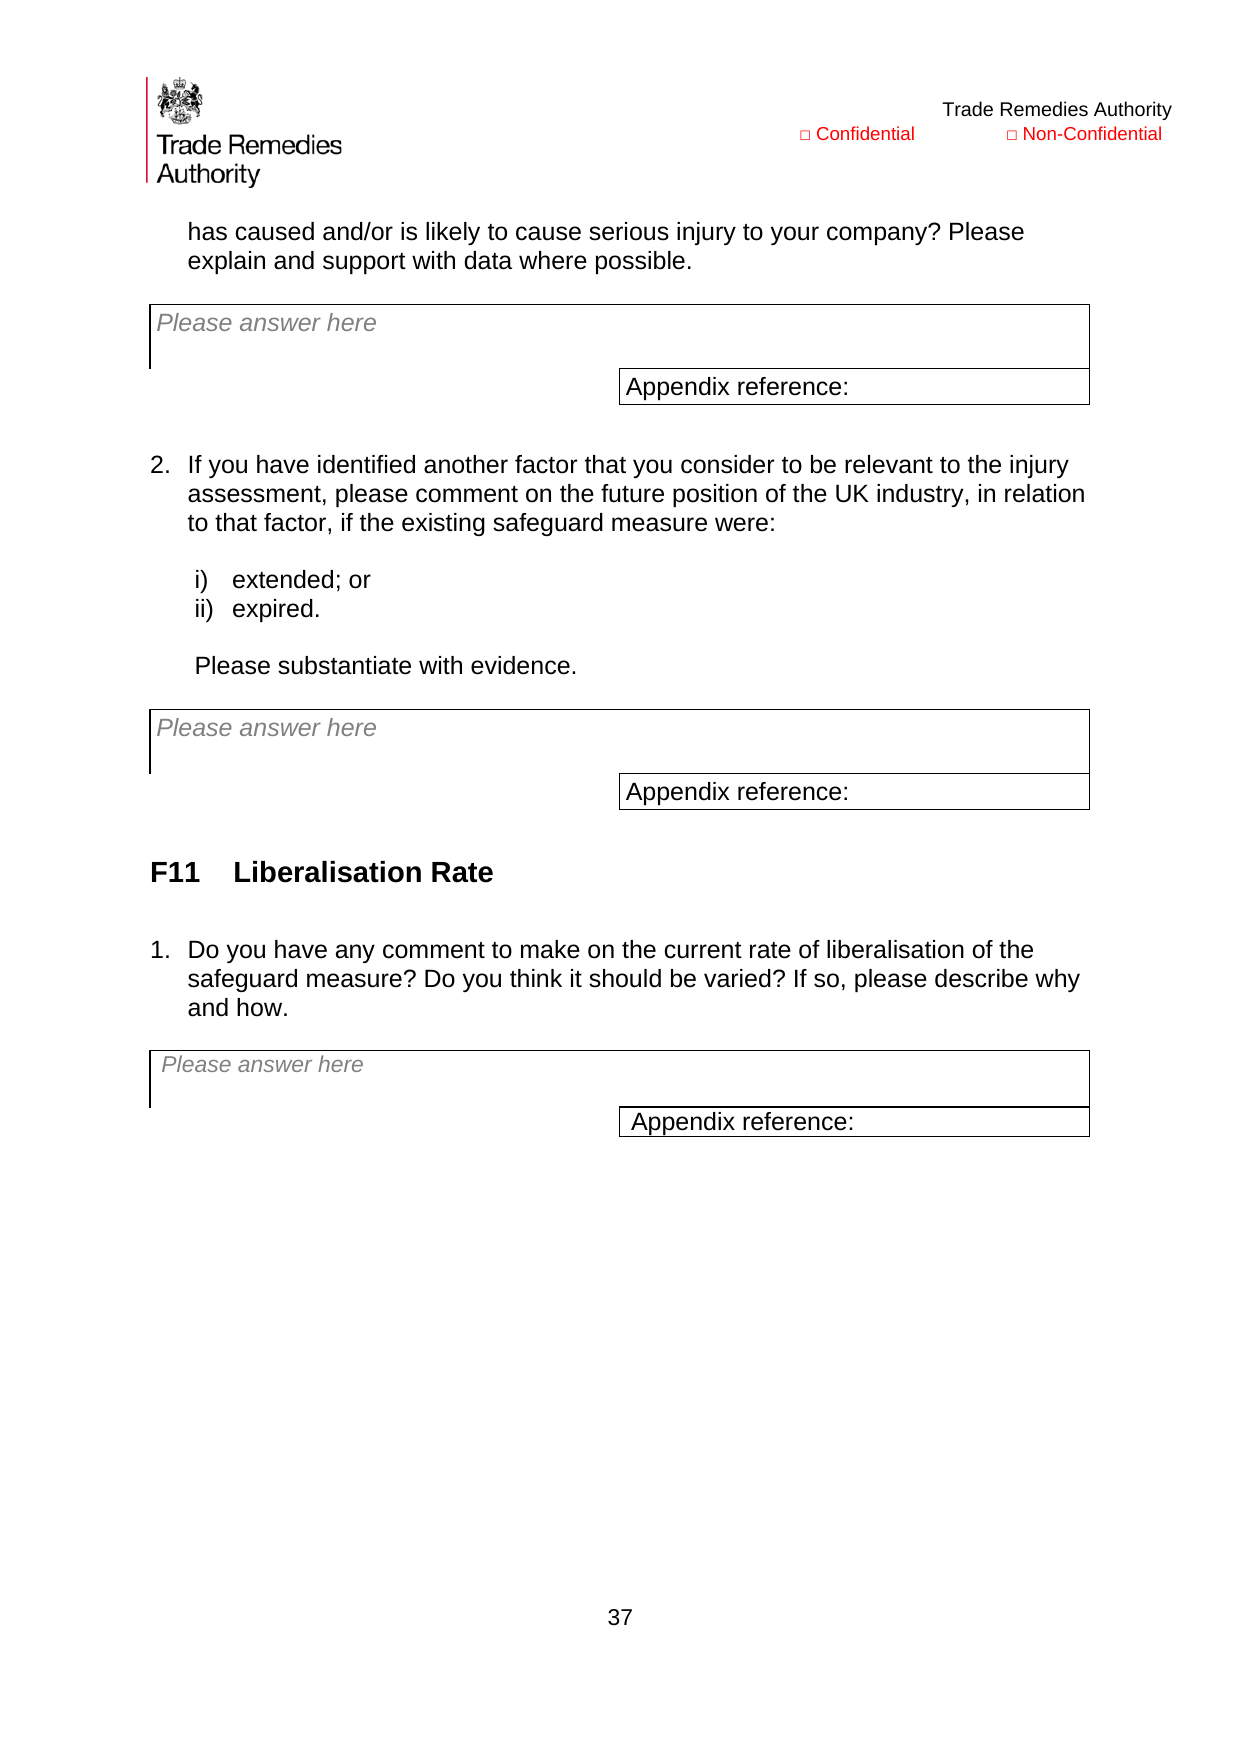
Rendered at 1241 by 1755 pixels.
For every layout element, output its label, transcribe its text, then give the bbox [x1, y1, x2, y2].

list extended; or [194, 565, 1090, 594]
table_header Please answer here [151, 305, 1089, 368]
list has caused and/or is likely to cause serious injury to your company? Please explain and support with data where possible. [150, 217, 1090, 275]
subtitle F11 Liberalisation Rate [150, 855, 1090, 889]
table_header Please answer here [151, 710, 1089, 773]
table_cell [150, 774, 619, 809]
list Do you have any comment to make on the current rate of liberalisation of the safeguard measure? Do you think it should be varied? If so, please describe why and how. [150, 935, 1090, 1021]
table_cell [150, 369, 619, 404]
table_cell Appendix reference: [620, 1108, 1089, 1136]
table_cell Appendix reference: [620, 369, 1089, 404]
table_cell Appendix reference: [620, 774, 1089, 809]
table_header Please answer here [151, 1051, 1089, 1106]
text Please substantiate with evidence. [194, 651, 1090, 680]
list If you have identified another factor that you consider to be relevant to the injury assessment, please comment on the future position of the UK industry, in relation to that factor, if the existing safeguard measure were: [150, 450, 1090, 536]
table_cell [150, 1108, 619, 1136]
list expired. [194, 594, 1090, 623]
